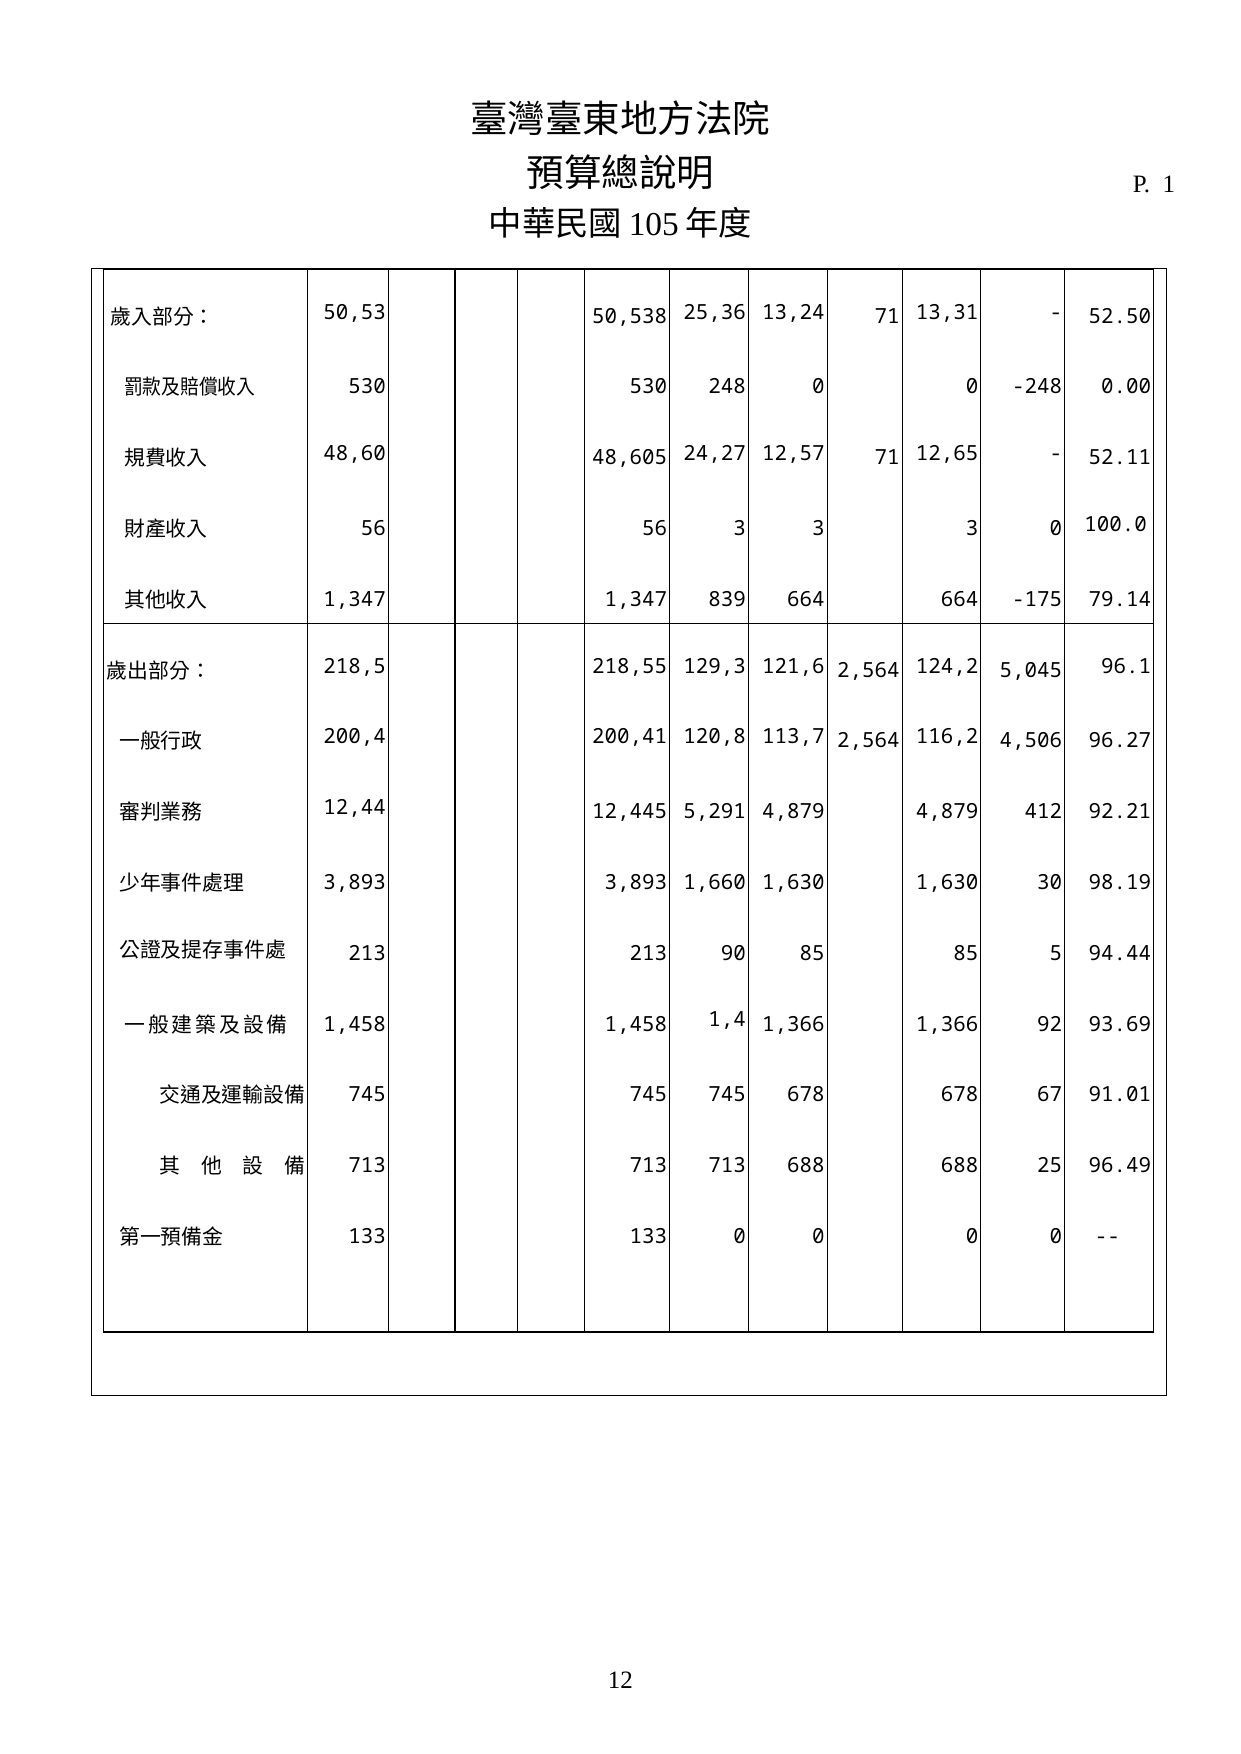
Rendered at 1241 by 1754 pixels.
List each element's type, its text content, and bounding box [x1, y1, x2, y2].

table_cell 50,538 [585, 270, 669, 340]
table_cell [456, 977, 517, 1048]
table_cell 218,554 [585, 624, 669, 694]
table_cell 713 [670, 1119, 748, 1190]
table_cell 133 [308, 1190, 388, 1261]
table_cell 1,458 [585, 977, 669, 1048]
table_cell 678 [903, 1048, 980, 1119]
table_cell [518, 1190, 584, 1261]
table_cell [389, 1119, 454, 1190]
table_cell [903, 1261, 980, 1331]
table_cell 5,045 [981, 624, 1064, 694]
table_cell [518, 836, 584, 906]
table_cell 129,301 [670, 624, 748, 694]
table_cell 71 [828, 270, 902, 340]
table_cell [389, 1048, 454, 1119]
table_cell [670, 1261, 748, 1331]
table_cell 678 [749, 1048, 827, 1119]
table_cell [828, 1261, 902, 1331]
table_cell 25 [981, 1119, 1064, 1190]
table_cell [456, 1261, 517, 1331]
table_cell 公證及提存事件處理 [104, 906, 307, 977]
table_cell 248 [670, 340, 748, 411]
table_cell 罰款及賠償收入 [104, 340, 307, 411]
table_cell -- [1065, 1190, 1153, 1261]
table_cell [518, 694, 584, 765]
table_cell 3,893 [585, 836, 669, 906]
table_cell [389, 481, 454, 552]
table_cell 0 [903, 340, 980, 411]
table_cell [456, 481, 517, 552]
table_cell [518, 481, 584, 552]
table_cell [389, 1261, 454, 1331]
table_cell [828, 552, 902, 623]
table_cell [828, 1119, 902, 1190]
table_cell 0 [981, 481, 1064, 552]
table_cell 12,445 [308, 765, 388, 836]
table_cell 90 [670, 906, 748, 977]
table_cell 交通及運輸設備 [104, 1048, 307, 1119]
table_cell [518, 1261, 584, 1331]
table_cell 0 [670, 1190, 748, 1261]
table_cell 121,692 [749, 624, 827, 694]
table_cell [456, 411, 517, 481]
table_cell 4,879 [749, 765, 827, 836]
table_cell [104, 1261, 307, 1331]
table_cell 79.14 [1065, 552, 1153, 623]
table_cell [828, 765, 902, 836]
table_cell 664 [749, 552, 827, 623]
table_cell 218,554 [308, 624, 388, 694]
table_cell 其他收入 [104, 552, 307, 623]
table_cell 85 [903, 906, 980, 977]
table_cell 96.10 [1065, 624, 1153, 694]
table_cell [749, 1261, 827, 1331]
table_cell 92 [981, 977, 1064, 1048]
table_cell 52.11 [1065, 411, 1153, 481]
table_cell 24,276 [670, 411, 748, 481]
table_cell 664 [903, 552, 980, 623]
table_cell [828, 977, 902, 1048]
table_cell 0 [903, 1190, 980, 1261]
table_cell [456, 340, 517, 411]
table_cell 56 [585, 481, 669, 552]
table_cell 200,412 [585, 694, 669, 765]
table_cell [456, 1048, 517, 1119]
table_cell [456, 694, 517, 765]
table_cell [389, 1190, 454, 1261]
table_cell [518, 977, 584, 1048]
table_cell [456, 552, 517, 623]
table_cell [1065, 1261, 1153, 1331]
table_cell [518, 340, 584, 411]
table_cell 3 [903, 481, 980, 552]
table_cell [456, 624, 517, 694]
table_cell 1,660 [670, 836, 748, 906]
table_cell 713 [308, 1119, 388, 1190]
table_cell -248 [981, 340, 1064, 411]
table_cell [828, 340, 902, 411]
table_cell 92.21 [1065, 765, 1153, 836]
table_cell 規費收入 [104, 411, 307, 481]
table_cell 530 [585, 340, 669, 411]
table_cell [389, 836, 454, 906]
table_cell [828, 906, 902, 977]
table_cell 67 [981, 1048, 1064, 1119]
table_cell 124,256 [903, 624, 980, 694]
table_cell 71 [828, 411, 902, 481]
table_cell 688 [749, 1119, 827, 1190]
table_cell 93.69 [1065, 977, 1153, 1048]
table_cell 25,366 [670, 270, 748, 340]
table_cell 0 [749, 1190, 827, 1261]
table_cell [456, 1190, 517, 1261]
table_cell 12,650 [903, 411, 980, 481]
table_cell 100.00 [1065, 481, 1153, 552]
table_cell 200,412 [308, 694, 388, 765]
table_cell 688 [903, 1119, 980, 1190]
table_cell [981, 1261, 1064, 1331]
table_cell 第一預備金 [104, 1190, 307, 1261]
table_cell [518, 411, 584, 481]
table_cell 2,564 [828, 624, 902, 694]
table_cell [92, 269, 1166, 1395]
table_cell 1,458 [308, 977, 388, 1048]
table_cell 4,506 [981, 694, 1064, 765]
table_cell 12,445 [585, 765, 669, 836]
table_cell 少年事件處理 [104, 836, 307, 906]
table_cell 0 [981, 1190, 1064, 1261]
table_cell 歲出部分： [104, 624, 307, 694]
table_cell 213 [585, 906, 669, 977]
table_cell 50,538 [308, 270, 388, 340]
table_cell [518, 906, 584, 977]
table_cell 12,579 [749, 411, 827, 481]
table_cell 530 [308, 340, 388, 411]
table_cell [456, 836, 517, 906]
table_cell 30 [981, 836, 1064, 906]
table_cell [456, 906, 517, 977]
table_cell [308, 1261, 388, 1331]
table_cell 94.44 [1065, 906, 1153, 977]
table_cell 財產收入 [104, 481, 307, 552]
table_cell 1,630 [749, 836, 827, 906]
table_cell 3 [749, 481, 827, 552]
table_cell [389, 765, 454, 836]
table_cell 1,630 [903, 836, 980, 906]
table_cell 412 [981, 765, 1064, 836]
table_cell 745 [585, 1048, 669, 1119]
table_cell 0.00 [1065, 340, 1153, 411]
table_cell 1,458 [670, 977, 748, 1048]
table_cell [828, 481, 902, 552]
table_cell 1,366 [749, 977, 827, 1048]
table_cell 4,879 [903, 765, 980, 836]
table_cell [456, 1119, 517, 1190]
table_cell [389, 694, 454, 765]
table_cell 52.50 [1065, 270, 1153, 340]
table_cell [456, 270, 517, 340]
table_cell [389, 411, 454, 481]
table_cell 1,347 [308, 552, 388, 623]
table_cell 116,296 [903, 694, 980, 765]
table_cell 48,605 [308, 411, 388, 481]
table_cell 98.19 [1065, 836, 1153, 906]
table_cell 113,732 [749, 694, 827, 765]
table_cell 96.27 [1065, 694, 1153, 765]
table_cell 713 [585, 1119, 669, 1190]
table_cell [518, 624, 584, 694]
table_cell 48,605 [585, 411, 669, 481]
table_cell 2,564 [828, 694, 902, 765]
table_cell 839 [670, 552, 748, 623]
table_cell 1,366 [903, 977, 980, 1048]
table_cell [518, 1048, 584, 1119]
table_cell 一般建築及設備 [104, 977, 307, 1048]
table_cell [518, 1119, 584, 1190]
table_cell [828, 1048, 902, 1119]
table_cell [456, 765, 517, 836]
table_cell 0 [749, 340, 827, 411]
table_cell [389, 340, 454, 411]
table_cell [828, 1190, 902, 1261]
table_cell 85 [749, 906, 827, 977]
table_cell 3 [670, 481, 748, 552]
table_cell 歲入部分： [104, 270, 307, 340]
table_cell [828, 836, 902, 906]
table_cell 120,802 [670, 694, 748, 765]
table_cell 一般行政 [104, 694, 307, 765]
table_cell [585, 1261, 669, 1331]
table_cell [389, 270, 454, 340]
table_cell 133 [585, 1190, 669, 1261]
table_cell 745 [670, 1048, 748, 1119]
table_cell [518, 765, 584, 836]
table_cell 56 [308, 481, 388, 552]
table_cell 91.01 [1065, 1048, 1153, 1119]
table_cell [389, 624, 454, 694]
table_cell [518, 552, 584, 623]
table_cell 審判業務 [104, 765, 307, 836]
table_cell 213 [308, 906, 388, 977]
table_cell -12,049 [981, 270, 1064, 340]
table_cell 3,893 [308, 836, 388, 906]
table_cell 13,246 [749, 270, 827, 340]
table_cell -11,626 [981, 411, 1064, 481]
table_cell [389, 977, 454, 1048]
table_cell 1,347 [585, 552, 669, 623]
table_cell [389, 552, 454, 623]
table_cell 5 [981, 906, 1064, 977]
table_cell 745 [308, 1048, 388, 1119]
table_cell 其 他 設 備 [104, 1119, 307, 1190]
table_cell [389, 906, 454, 977]
table_cell 5,291 [670, 765, 748, 836]
table_cell 96.49 [1065, 1119, 1153, 1190]
table_cell -175 [981, 552, 1064, 623]
table_cell [518, 270, 584, 340]
table_cell 13,317 [903, 270, 980, 340]
